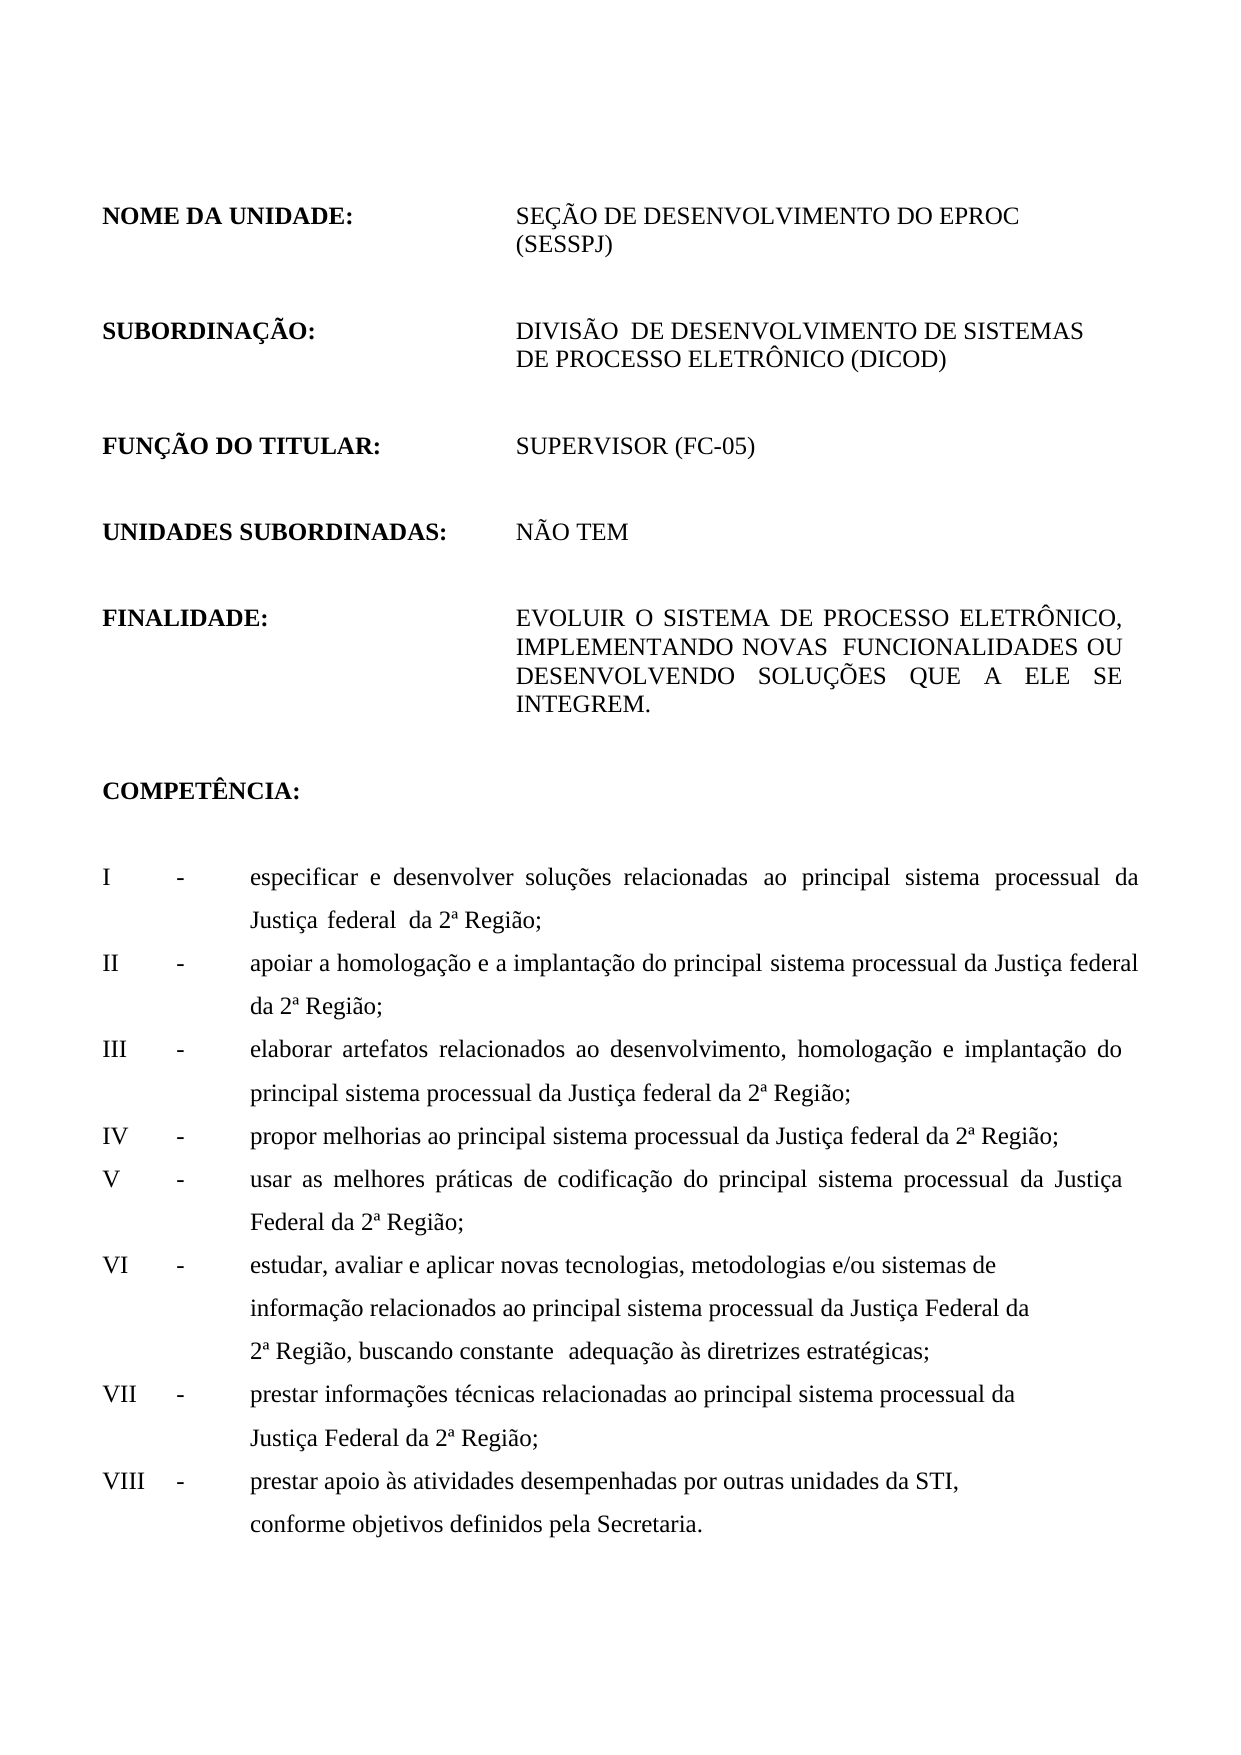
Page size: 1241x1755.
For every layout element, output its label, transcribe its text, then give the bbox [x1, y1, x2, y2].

list - prestar informações técnicas relacionadas ao principal sistema processual da Justiça Federal da 2ª Região; [102, 1379, 1053, 1451]
list - prestar apoio às atividades desempenhadas por outras unidades da STI, conforme objetivos definidos pela Secretaria. [102, 1466, 1053, 1538]
list - estudar, avaliar e aplicar novas tecnologias, metodologias e/ou sistemas de informação relacionados ao principal sistema processual da Justiça Federal da 2ª Região, buscando constante adequação às diretrizes estratégicas; [102, 1250, 1053, 1365]
list - usar as melhores práticas de codificação do principal sistema processual da Justiça Federal da 2ª Região; [102, 1164, 1122, 1236]
list - elaborar artefatos relacionados ao desenvolvimento, homologação e implantação do principal sistema processual da Justiça federal da 2ª Região; [102, 1034, 1123, 1106]
list - apoiar a homologação e a implantação do principal sistema processual da Justiça federal da 2ª Região; [102, 948, 1138, 1020]
text FINALIDADE: EVOLUIR O SISTEMA DE PROCESSO ELETRÔNICO, IMPLEMENTANDO NOVAS FUNCIONALIDADES OU DESENVOLVENDO SOLUÇÕES QUE A ELE SE INTEGREM. [102, 603, 1123, 718]
list - propor melhorias ao principal sistema processual da Justiça federal da 2ª Região; [102, 1121, 1123, 1149]
text UNIDADES SUBORDINADAS: NÃO TEM [102, 517, 1138, 546]
text SUBORDINAÇÃO: DIVISÃO DE DESENVOLVIMENTO DE SISTEMAS DE PROCESSO ELETRÔNICO (DICOD) [102, 316, 1123, 373]
subtitle COMPETÊNCIA: [102, 776, 1138, 804]
list - especificar e desenvolver soluções relacionadas ao principal sistema processual da Justiça federal da 2ª Região; [102, 862, 1138, 934]
text FUNÇÃO DO TITULAR: SUPERVISOR (FC-05) [102, 431, 1138, 459]
text NOME DA UNIDADE: SEÇÃO DE DESENVOLVIMENTO DO EPROC (SESSPJ) [102, 201, 1138, 258]
